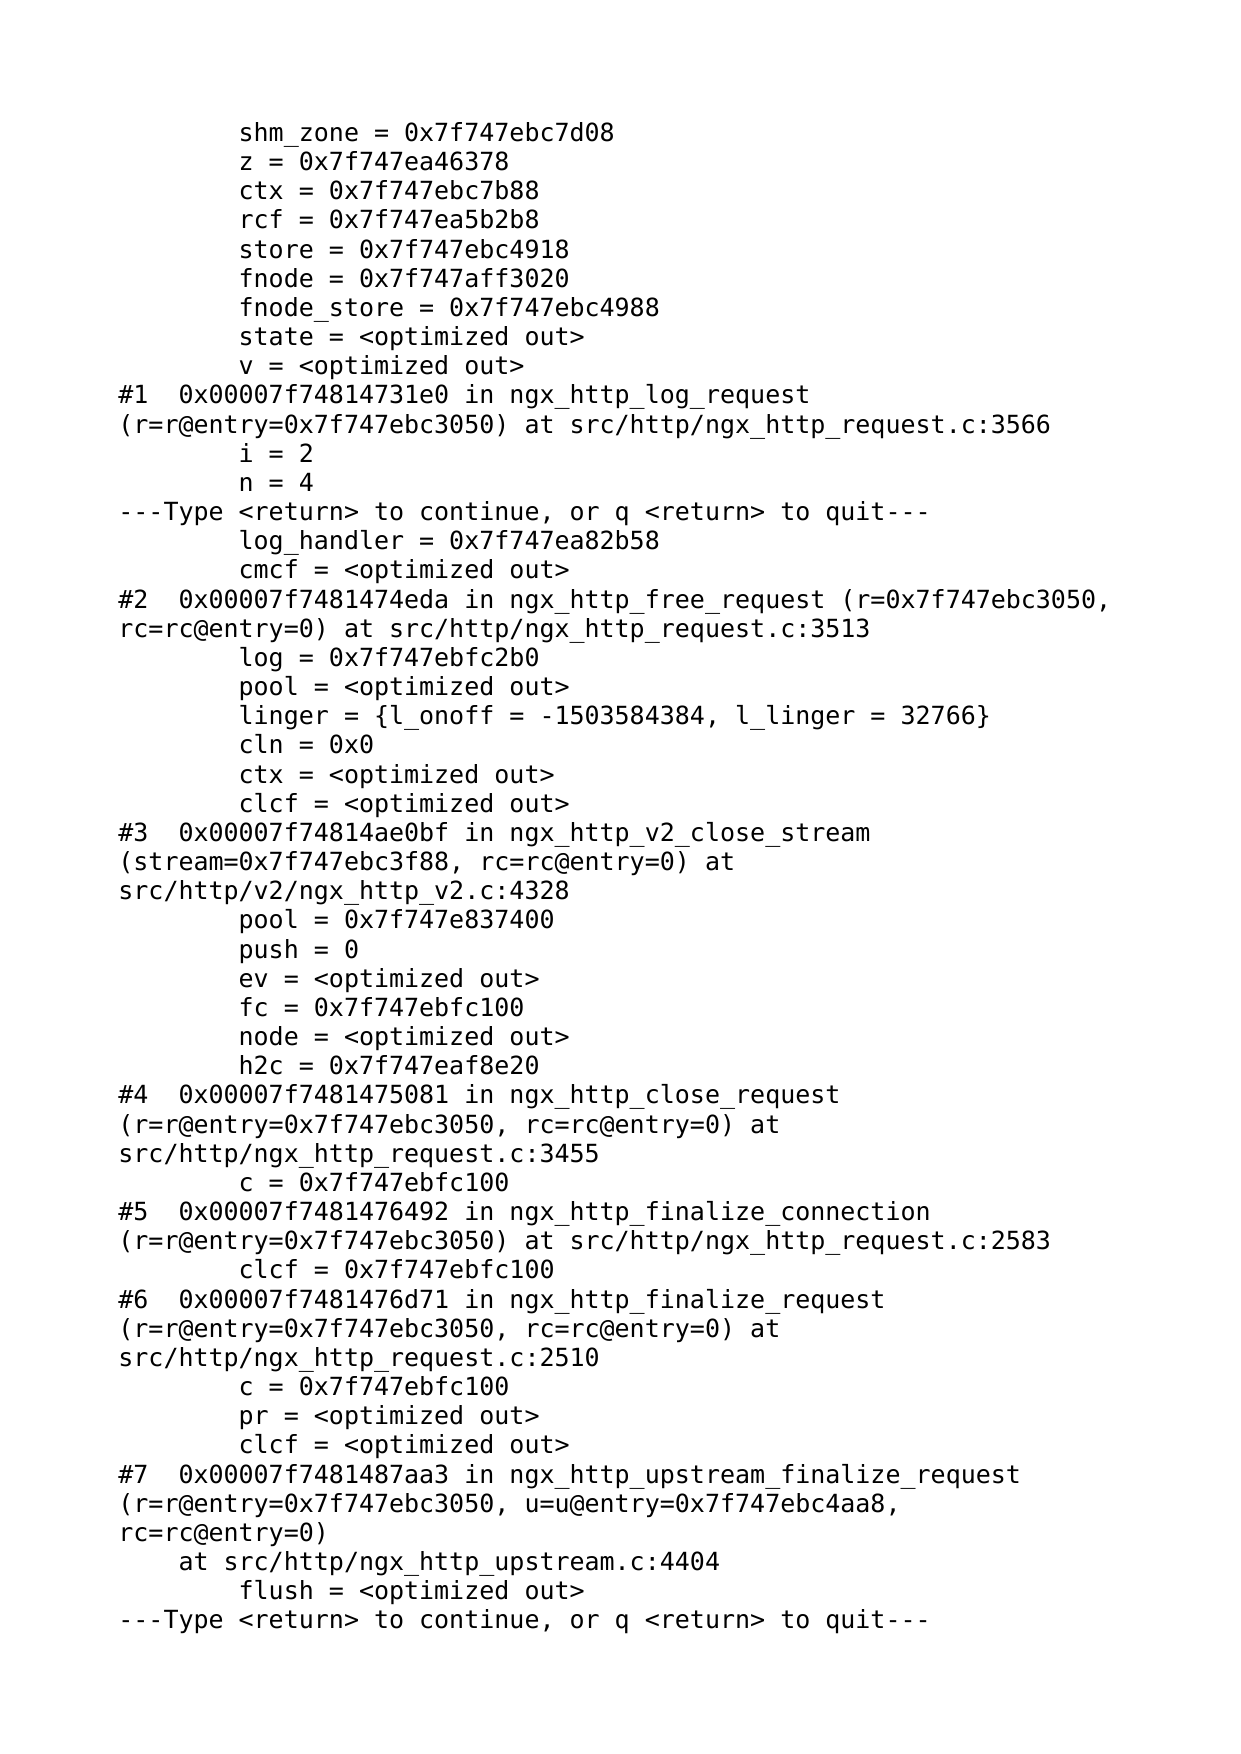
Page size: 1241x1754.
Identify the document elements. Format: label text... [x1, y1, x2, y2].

text shm_zone = 0x7f747ebc7d08 z = 0x7f747ea46378 ctx = 0x7f747ebc7b88 rcf = 0x7f747ea5b2b8 store = 0x7f747ebc4918 fnode = 0x7f747aff3020 fnode_store = 0x7f747ebc4988 state = <optimized out> v = <optimized out> #1 0x00007f74814731e0 in ngx_http_log_request (r=r@entry=0x7f747ebc3050) at src/http/ngx_http_request.c:3566 i = 2 n = 4 ---Type <return> to continue, or q <return> to quit--- log_handler = 0x7f747ea82b58 cmcf = <optimized out> #2 0x00007f7481474eda in ngx_http_free_request (r=0x7f747ebc3050, rc=rc@entry=0) at src/http/ngx_http_request.c:3513 log = 0x7f747ebfc2b0 pool = <optimized out> linger = {l_onoff = -1503584384, l_linger = 32766} cln = 0x0 ctx = <optimized out> clcf = <optimized out> #3 0x00007f74814ae0bf in ngx_http_v2_close_stream (stream=0x7f747ebc3f88, rc=rc@entry=0) at src/http/v2/ngx_http_v2.c:4328 pool = 0x7f747e837400 push = 0 ev = <optimized out> fc = 0x7f747ebfc100 node = <optimized out> h2c = 0x7f747eaf8e20 #4 0x00007f7481475081 in ngx_http_close_request (r=r@entry=0x7f747ebc3050, rc=rc@entry=0) at src/http/ngx_http_request.c:3455 c = 0x7f747ebfc100 #5 0x00007f7481476492 in ngx_http_finalize_connection (r=r@entry=0x7f747ebc3050) at src/http/ngx_http_request.c:2583 clcf = 0x7f747ebfc100 #6 0x00007f7481476d71 in ngx_http_finalize_request (r=r@entry=0x7f747ebc3050, rc=rc@entry=0) at src/http/ngx_http_request.c:2510 c = 0x7f747ebfc100 pr = <optimized out> clcf = <optimized out> #7 0x00007f7481487aa3 in ngx_http_upstream_finalize_request (r=r@entry=0x7f747ebc3050, u=u@entry=0x7f747ebc4aa8, rc=rc@entry=0) at src/http/ngx_http_upstream.c:4404 flush = <optimized out> ---Type <return> to continue, or q <return> to quit--- [118, 118, 1122, 1635]
